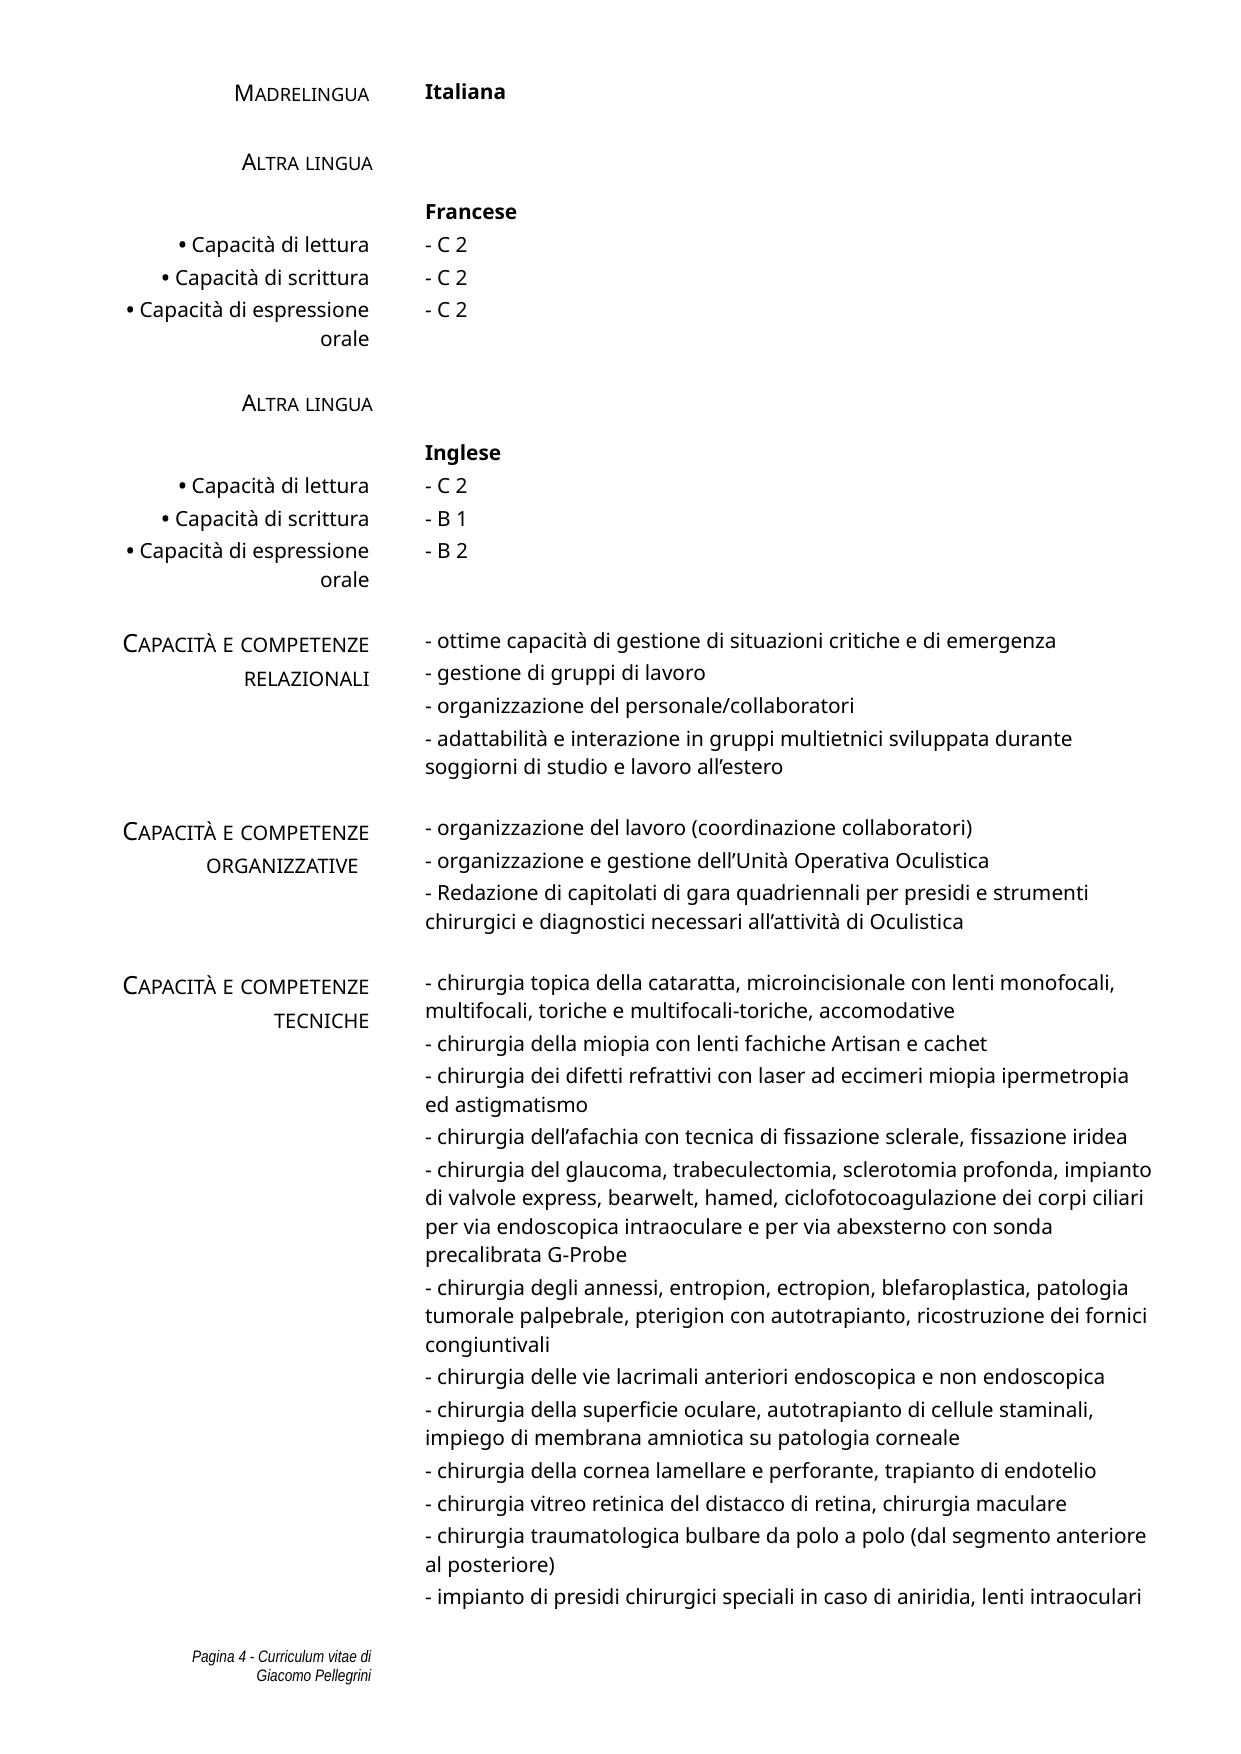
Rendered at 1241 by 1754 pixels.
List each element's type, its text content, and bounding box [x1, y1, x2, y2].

table_cell [384, 534, 413, 595]
table_header Capacità e competenze relazionali [78, 624, 384, 783]
table_cell • Capacità di espressione orale [78, 293, 384, 354]
table_cell • Capacità di lettura [78, 228, 384, 261]
table_cell - C 2 [414, 261, 1167, 293]
table_cell [384, 469, 413, 502]
table_header - ottime capacità di gestione di situazioni critiche e di emergenza - gestione di gruppi di lavoro - organizzazione del personale/collaboratori - adattabilità e interazione in gruppi multietnici sviluppata durante soggiorni di studio e lavoro all’estero [414, 624, 1167, 783]
table_cell - C 2 [414, 469, 1167, 502]
table_header [78, 436, 384, 469]
table_cell • Capacità di scrittura [78, 502, 384, 534]
table_header [384, 624, 413, 783]
table_cell - B 1 [414, 502, 1167, 534]
table_cell • Capacità di scrittura [78, 261, 384, 293]
table_header - chirurgia topica della cataratta, microincisionale con lenti monofocali, multifocali, toriche e multifocali-toriche, accomodative - chirurgia della miopia con lenti fachiche Artisan e cachet - chirurgia dei difetti refrattivi con laser ad eccimeri miopia ipermetropia ed astigmatismo - chirurgia dell’afachia con tecnica di fissazione sclerale, fissazione iridea - chirurgia del glaucoma, trabeculectomia, sclerotomia profonda, impianto di valvole express, bearwelt, hamed, ciclofotocoagulazione dei corpi ciliari per via endoscopica intraoculare e per via abexsterno con sonda precalibrata G-Probe - chirurgia degli annessi, entropion, ectropion, blefaroplastica, patologia tumorale palpebrale, pterigion con autotrapianto, ricostruzione dei fornici congiuntivali - chirurgia delle vie lacrimali anteriori endoscopica e non endoscopica - chirurgia della superficie oculare, autotrapianto di cellule staminali, impiego di membrana amniotica su patologia corneale - chirurgia della cornea lamellare e perforante, trapianto di endotelio - chirurgia vitreo retinica del distacco di retina, chirurgia maculare - chirurgia traumatologica bulbare da polo a polo (dal segmento anteriore al posteriore) - impianto di presidi chirurgici speciali in caso di aniridia, lenti intraoculari [414, 966, 1167, 1611]
table_cell • Capacità di espressione orale [78, 534, 384, 595]
table_cell [384, 261, 413, 293]
table_header [384, 811, 413, 937]
table_header Altra lingua [78, 387, 384, 418]
table_cell • Capacità di lettura [78, 469, 384, 502]
table_header [384, 75, 413, 113]
table_header Italiana [414, 75, 1167, 113]
table_header - organizzazione del lavoro (coordinazione collaboratori) - organizzazione e gestione dell’Unità Operativa Oculistica - Redazione di capitolati di gara quadriennali per presidi e strumenti chirurgici e diagnostici necessari all’attività di Oculistica [414, 811, 1167, 937]
table_header Francese [414, 195, 1167, 228]
table_header Capacità e competenze tecniche [78, 966, 384, 1611]
table_header Inglese [414, 436, 1167, 469]
table_cell - C 2 [414, 228, 1167, 261]
table_header [384, 966, 413, 1611]
table_header Madrelingua [78, 75, 384, 113]
table_header [78, 195, 384, 228]
table_cell - C 2 [414, 293, 1167, 354]
table_header [384, 195, 413, 228]
table_header Capacità e competenze organizzative [78, 811, 384, 937]
table_cell - B 2 [414, 534, 1167, 595]
table_cell [384, 293, 413, 354]
table_header [384, 436, 413, 469]
table_header Altra lingua [78, 146, 384, 177]
table_cell [384, 502, 413, 534]
table_cell [384, 228, 413, 261]
